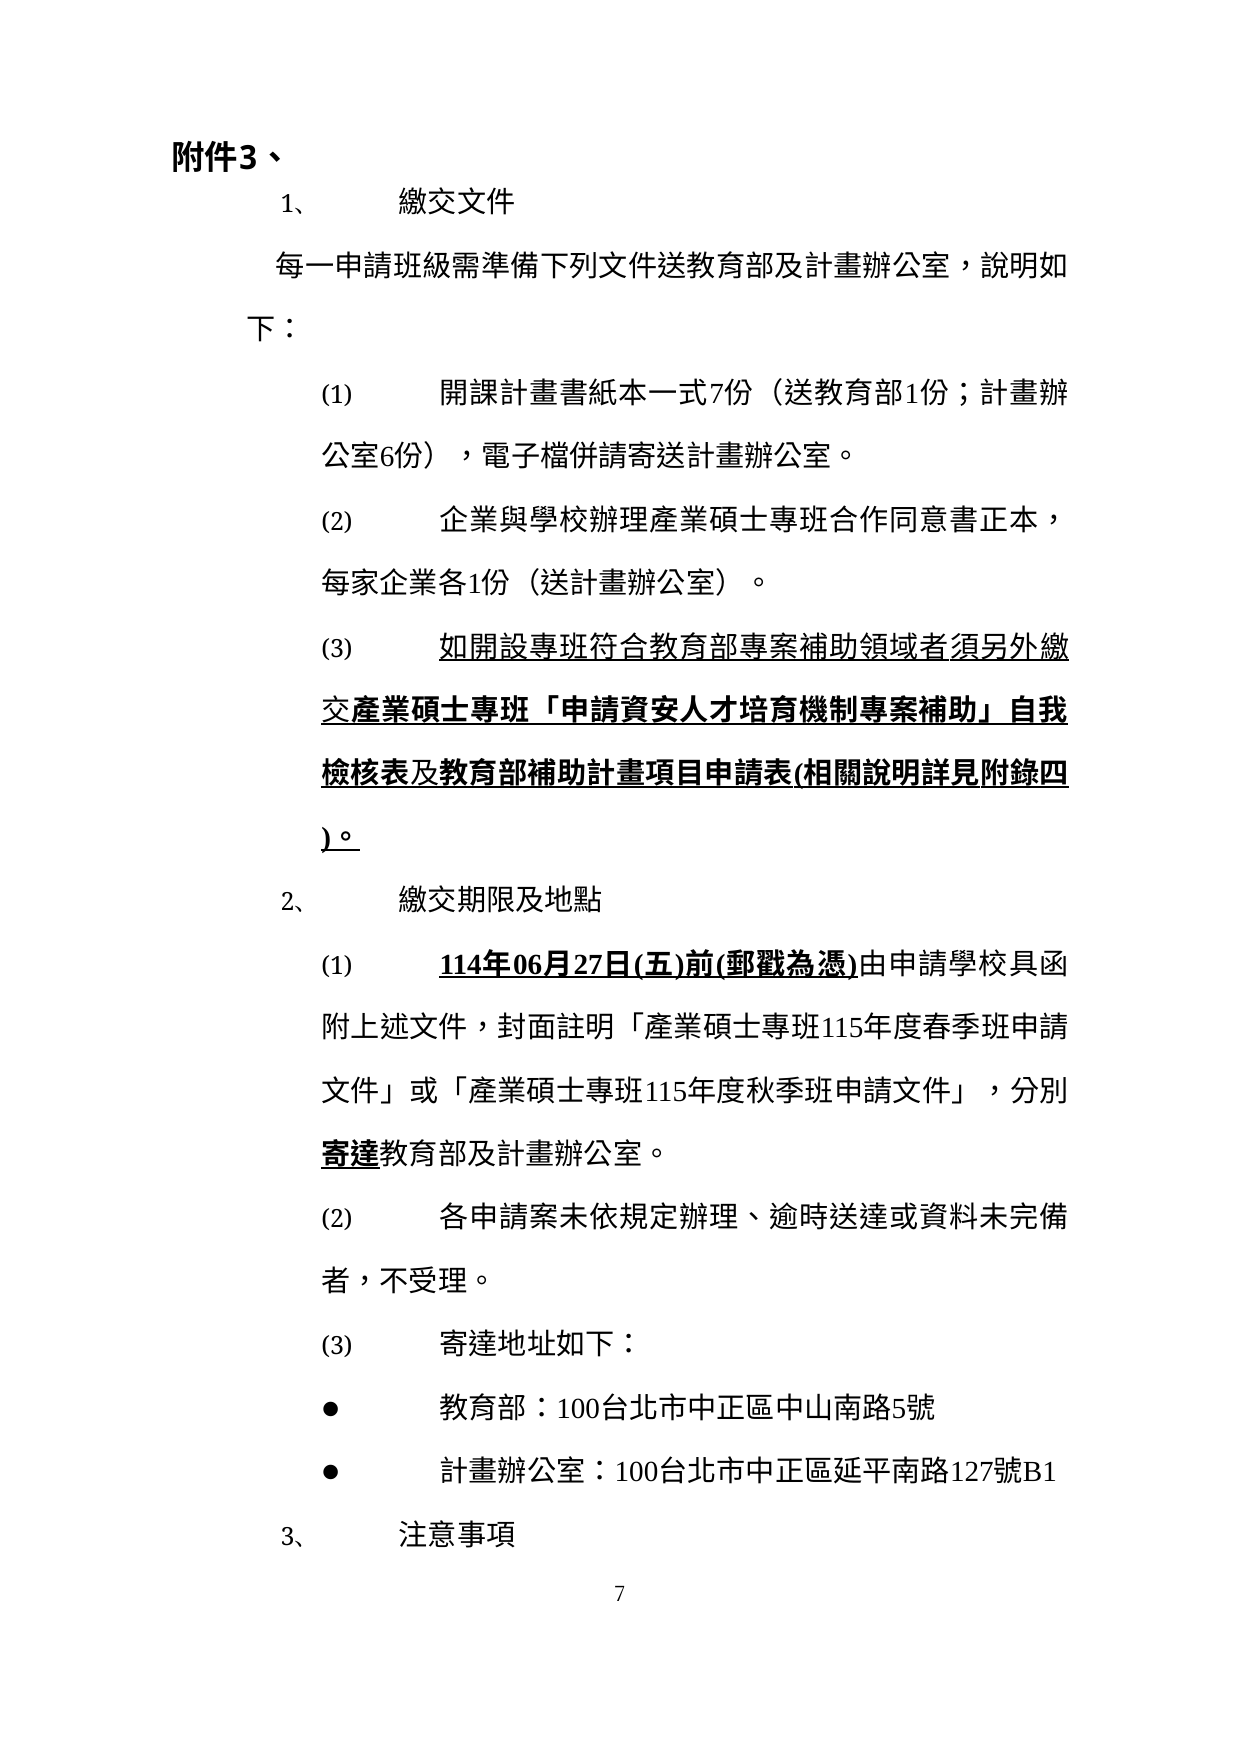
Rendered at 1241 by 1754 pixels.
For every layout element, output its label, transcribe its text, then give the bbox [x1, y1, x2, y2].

list 如開設專班符合教育部專案補助領域者須另外繳交產業碩士專班「申請資安人才培育機制專案補助」自我檢核表及教育部補助計畫項目申請表(相關說明詳見附錄四)。 [321, 623, 1069, 786]
list 開課計畫書紙本一式7份（送教育部1份；計畫辦公室6份），電子檔併請寄送計畫辦公室。 [321, 369, 1069, 475]
list 繳交文件 [280, 179, 1069, 221]
list 教育部：100台北市中正區中山南路5號 [321, 1384, 1069, 1427]
list 114年06月27日(五)前(郵戳為憑)由申請學校具函附上述文件，封面註明「產業碩士專班115年度春季班申請文件」或「產業碩士專班115年度秋季班申請文件」，分別寄達教育部及計畫辦公室。 [321, 940, 1069, 1173]
list 企業與學校辦理產業碩士專班合作同意書正本，每家企業各1份（送計畫辦公室）。 [321, 496, 1069, 602]
list 注意事項 [280, 1511, 1069, 1553]
list 計畫辦公室：100台北市中正區延平南路127號B1 [321, 1448, 1069, 1490]
list 如開設專班符合教育部專案補助領域者須另外繳交產業碩士專班「申請資安人才培育機制專案補助」自我檢核表及教育部補助計畫項目申請表(相關說明詳見附錄四)。 [321, 787, 1069, 856]
list 寄達地址如下： [321, 1321, 1069, 1363]
text 每一申請班級需準備下列文件送教育部及計畫辦公室，說明如 下： [246, 242, 1069, 348]
list 各申請案未依規定辦理、逾時送達或資料未完備者，不受理。 [321, 1194, 1069, 1300]
list 繳交期限及地點 [280, 877, 1069, 919]
